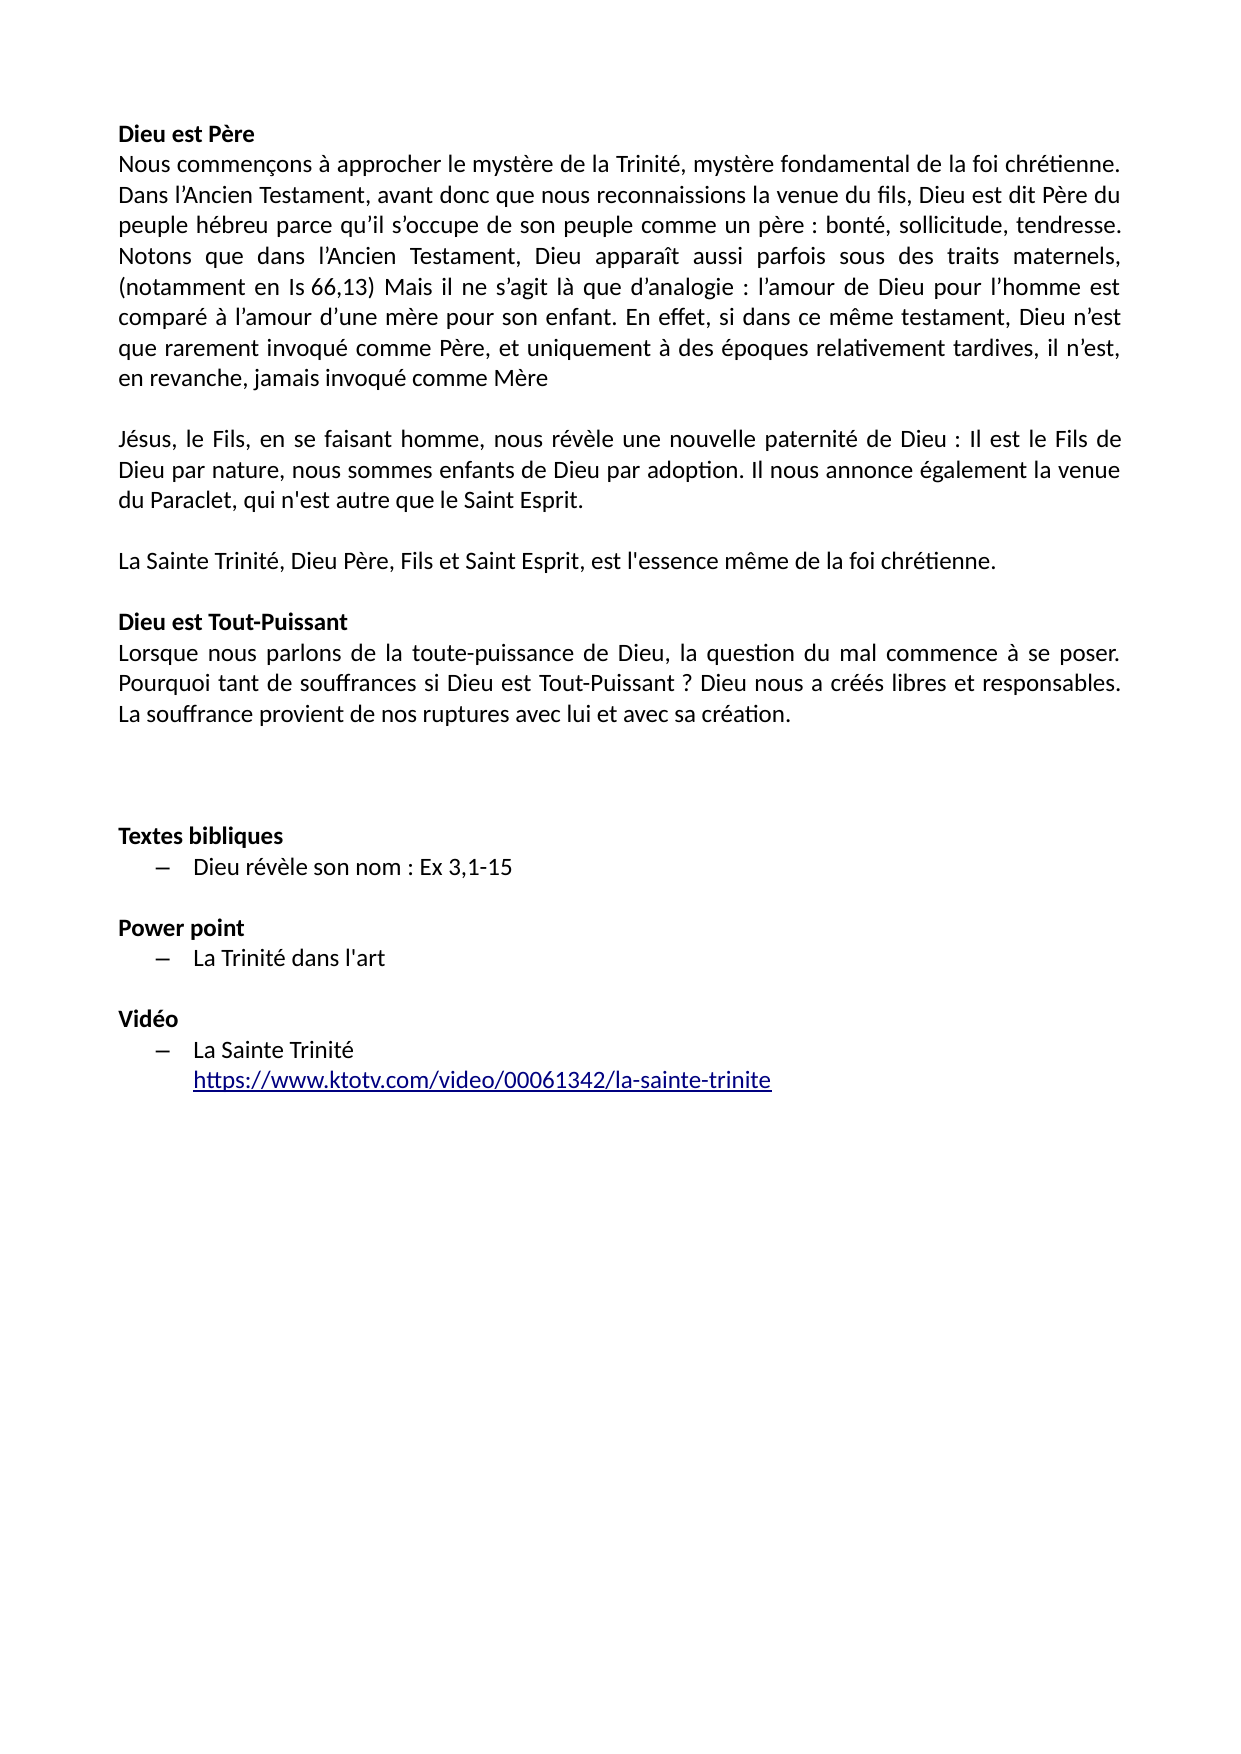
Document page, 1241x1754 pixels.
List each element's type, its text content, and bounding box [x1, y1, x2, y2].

text La Sainte Trinité, Dieu Père, Fils et Saint Esprit, est l'essence même de la foi chrétienne. [118, 545, 1122, 576]
list https://www.ktotv.com/video/00061342/la-sainte-trinite [156, 1064, 1122, 1095]
text Dieu est Tout-Puissant [118, 606, 1122, 637]
list Dieu révèle son nom : Ex 3,1-15 [156, 851, 1122, 881]
text Vidéo [118, 1003, 1122, 1034]
text Lorsque nous parlons de la toute-puissance de Dieu, la question du mal commence à se poser. Pourquoi tant de souffrances si Dieu est Tout-Puissant ? Dieu nous a créés libres et responsables. La souffrance provient de nos ruptures avec lui et avec sa création. [118, 637, 1122, 728]
text Power point [118, 912, 1122, 942]
list La Trinité dans l'art [156, 942, 1122, 973]
text Jésus, le Fils, en se faisant homme, nous révèle une nouvelle paternité de Dieu : Il est le Fils de Dieu par nature, nous sommes enfants de Dieu par adoption. Il nous annonce également la venue du Paraclet, qui n'est autre que le Saint Esprit. [118, 423, 1122, 515]
text Dieu est Père [118, 118, 1122, 149]
text Nous commençons à approcher le mystère de la Trinité, mystère fondamental de la foi chrétienne. Dans l’Ancien Testament, avant donc que nous reconnaissions la venue du fils, Dieu est dit Père du peuple hébreu parce qu’il s’occupe de son peuple comme un père : bonté, sollicitude, tendresse. Notons que dans l’Ancien Testament, Dieu apparaît aussi parfois sous des traits maternels, (notamment en Is 66,13) Mais il ne s’agit là que d’analogie : l’amour de Dieu pour l’homme est comparé à l’amour d’une mère pour son enfant. En effet, si dans ce même testament, Dieu n’est que rarement invoqué comme Père, et uniquement à des époques relativement tardives, il n’est, en revanche, jamais invoqué comme Mère [118, 149, 1122, 393]
list La Sainte Trinité [156, 1034, 1122, 1064]
text Textes bibliques [118, 820, 1122, 851]
